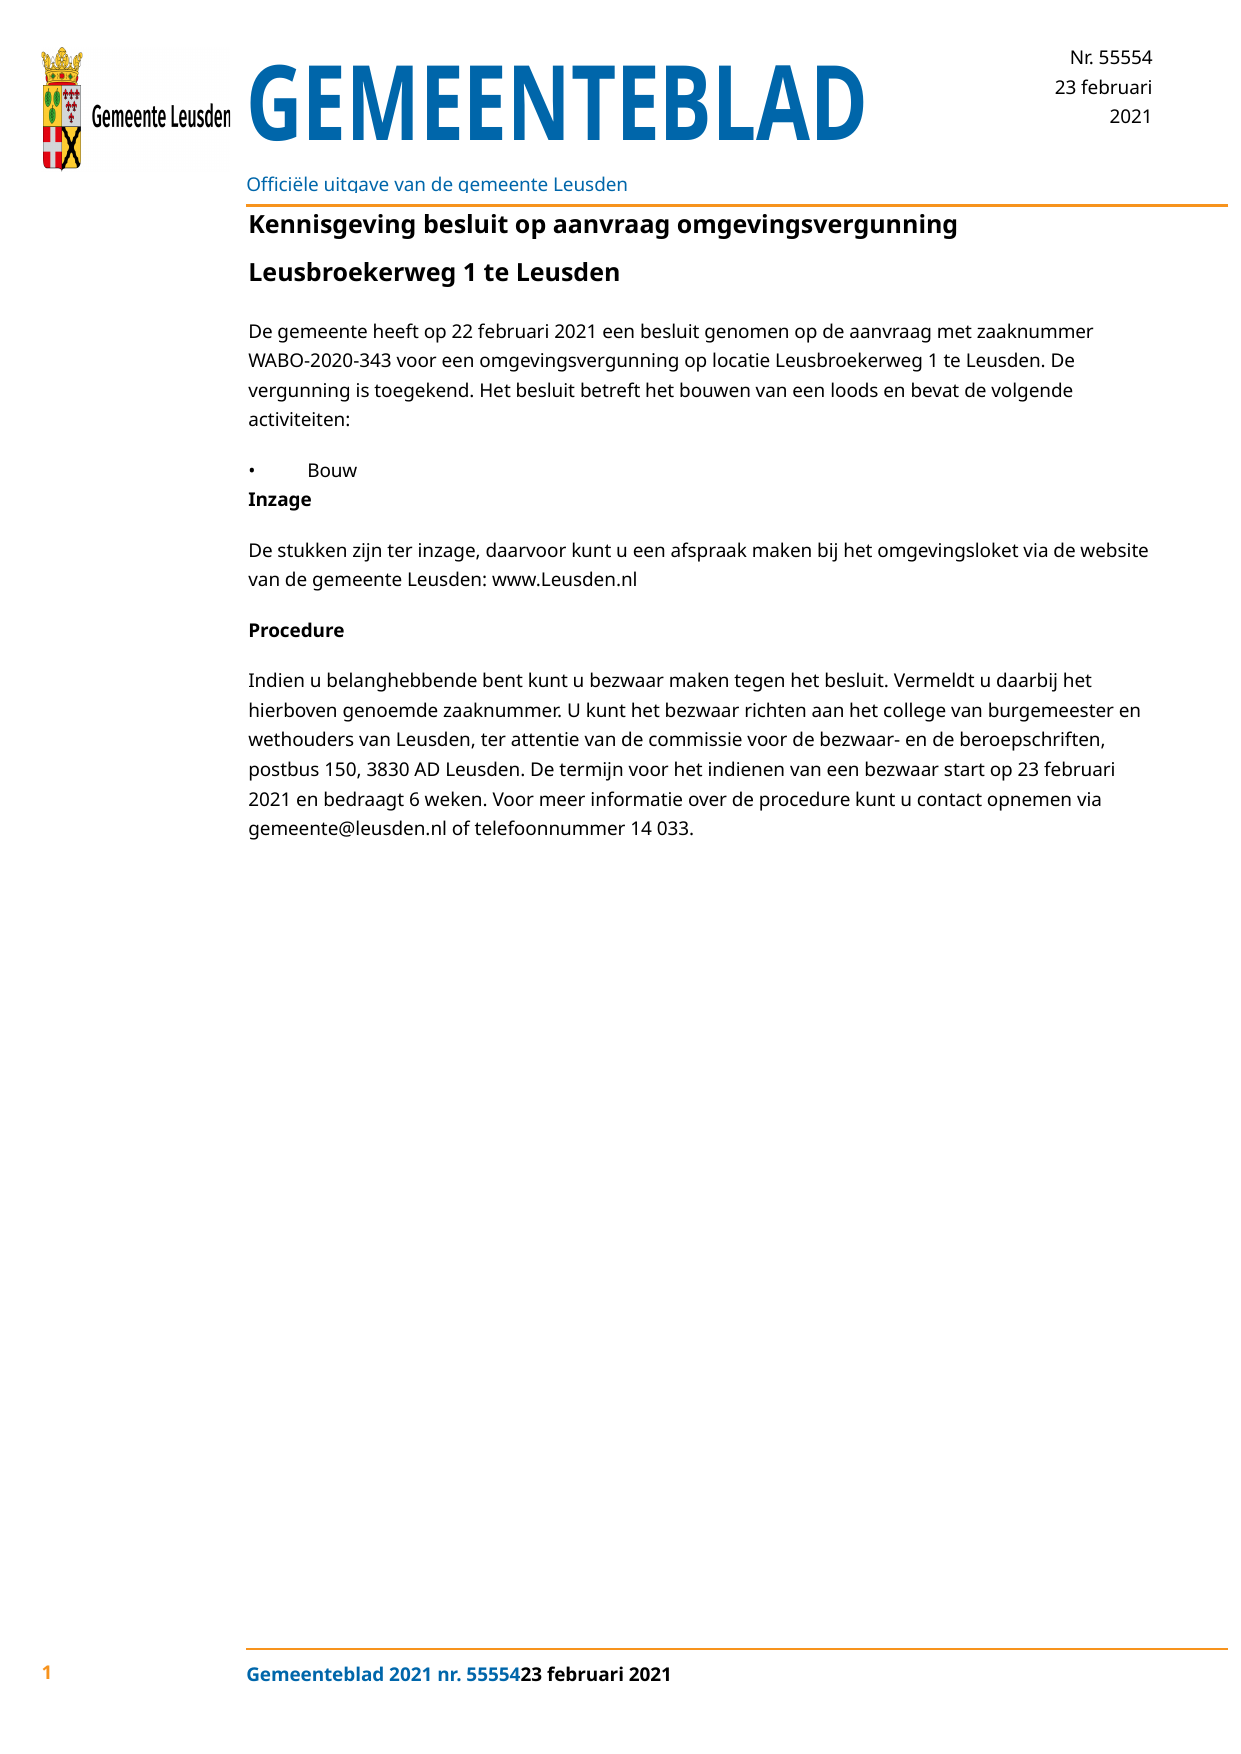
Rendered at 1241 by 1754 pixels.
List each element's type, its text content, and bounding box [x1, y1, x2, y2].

text De stukken zijn ter inzage, daarvoor kunt u een afspraak maken bij het omgevingsloket via de website van de gemeente Leusden: www.Leusden.nl [248, 537, 1152, 592]
text Procedure [248, 617, 1152, 643]
text De gemeente heeft op 22 februari 2021 een besluit genomen op de aanvraag met zaaknummer WABO-2020-343 voor een omgevingsvergunning op locatie Leusbroekerweg 1 te Leusden. De vergunning is toegekend. Het besluit betreft het bouwen van een loods en bevat de volgende activiteiten: [248, 318, 1152, 432]
text Inzage [248, 487, 1152, 512]
list Bouw [248, 457, 1152, 483]
text Indien u belanghebbende bent kunt u bezwaar maken tegen het besluit. Vermeldt u daarbij het hierboven genoemde zaaknummer. U kunt het bezwaar richten aan het college van burgemeester en wethouders van Leusden, ter attentie van de commissie voor de bezwaar- en de beroepschriften, postbus 150, 3830 AD Leusden. De termijn voor het indienen van een bezwaar start op 23 februari 2021 en bedraagt 6 weken. Voor meer informatie over de procedure kunt u contact opnemen via gemeente@leusden.nl of telefoonnummer 14 033. [248, 667, 1152, 841]
text Kennisgeving besluit op aanvraag omgevingsvergunning Leusbroekerweg 1 te Leusden [248, 207, 1152, 288]
picture [41, 47, 231, 172]
